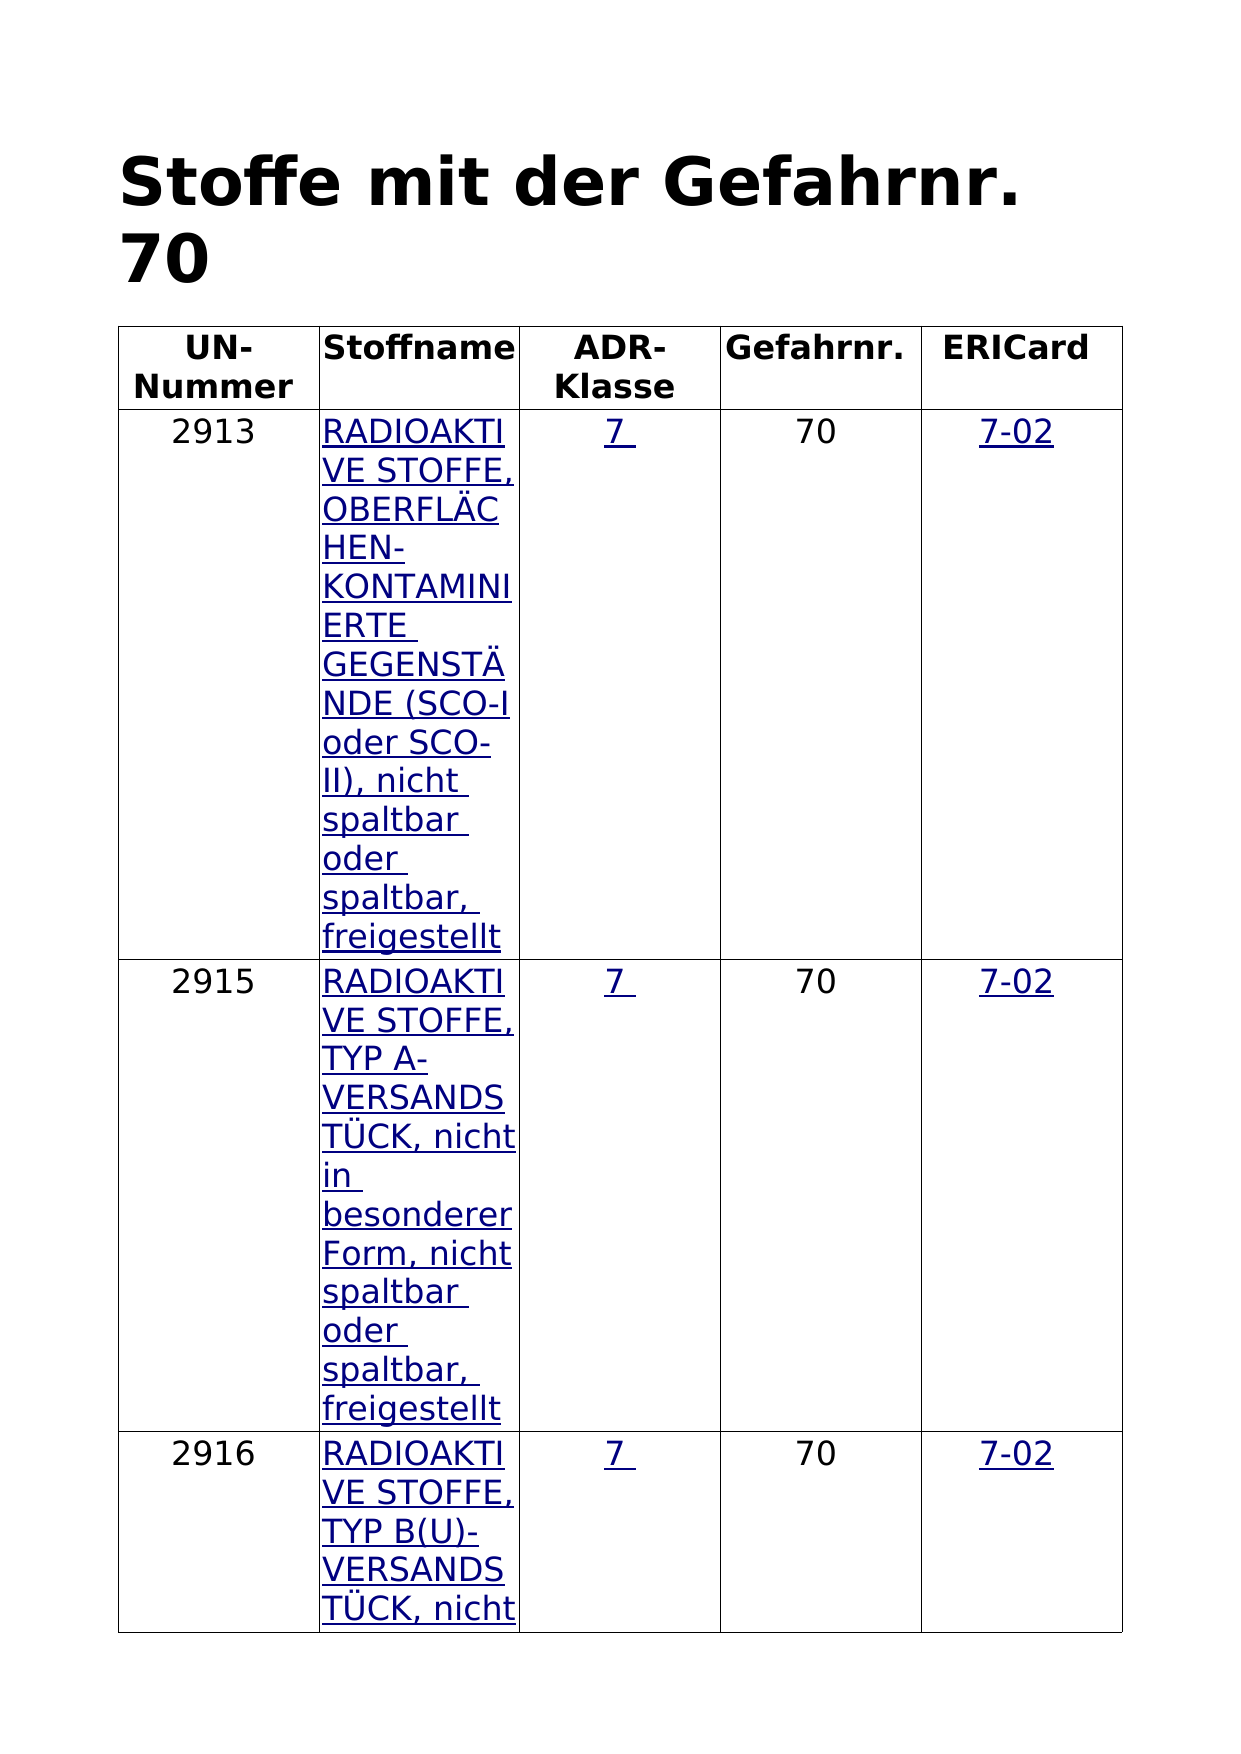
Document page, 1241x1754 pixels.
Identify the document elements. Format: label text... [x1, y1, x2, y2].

table_cell 2915 [119, 960, 319, 1431]
subtitle Stoffe mit der Gefahrnr. 70 [118, 143, 1122, 298]
table_cell 2913 [119, 410, 319, 959]
table_cell RADIOAKTIVE STOFFE, OBERFLÄCHEN-KONTAMINIERTE GEGENSTÄNDE (SCO-I oder SCO-II), nicht spaltbar oder spaltbar, freigestellt [320, 410, 519, 959]
table_cell 7-02 [922, 1432, 1122, 1632]
table_cell 70 [721, 410, 921, 959]
table_cell 7-02 [922, 410, 1122, 959]
table_header UN-Nummer [119, 327, 319, 409]
table_cell 7 [520, 1432, 720, 1632]
table_cell RADIOAKTIVE STOFFE, TYP A-VERSANDSTÜCK, nicht in besonderer Form, nicht spaltbar oder spaltbar, freigestellt [320, 960, 519, 1431]
table_cell RADIOAKTIVE STOFFE, TYP B(U)-VERSANDSTÜCK, nicht [320, 1432, 519, 1632]
table_cell 7 [520, 960, 720, 1431]
table_header Stoffname [320, 327, 519, 409]
table_cell 2916 [119, 1432, 319, 1632]
table_header Gefahrnr. [721, 327, 921, 409]
table_cell 70 [721, 1432, 921, 1632]
table_cell 70 [721, 960, 921, 1431]
table_cell 7-02 [922, 960, 1122, 1431]
table_cell 7 [520, 410, 720, 959]
table_header ADR-Klasse [520, 327, 720, 409]
table_header ERICard [922, 327, 1122, 409]
